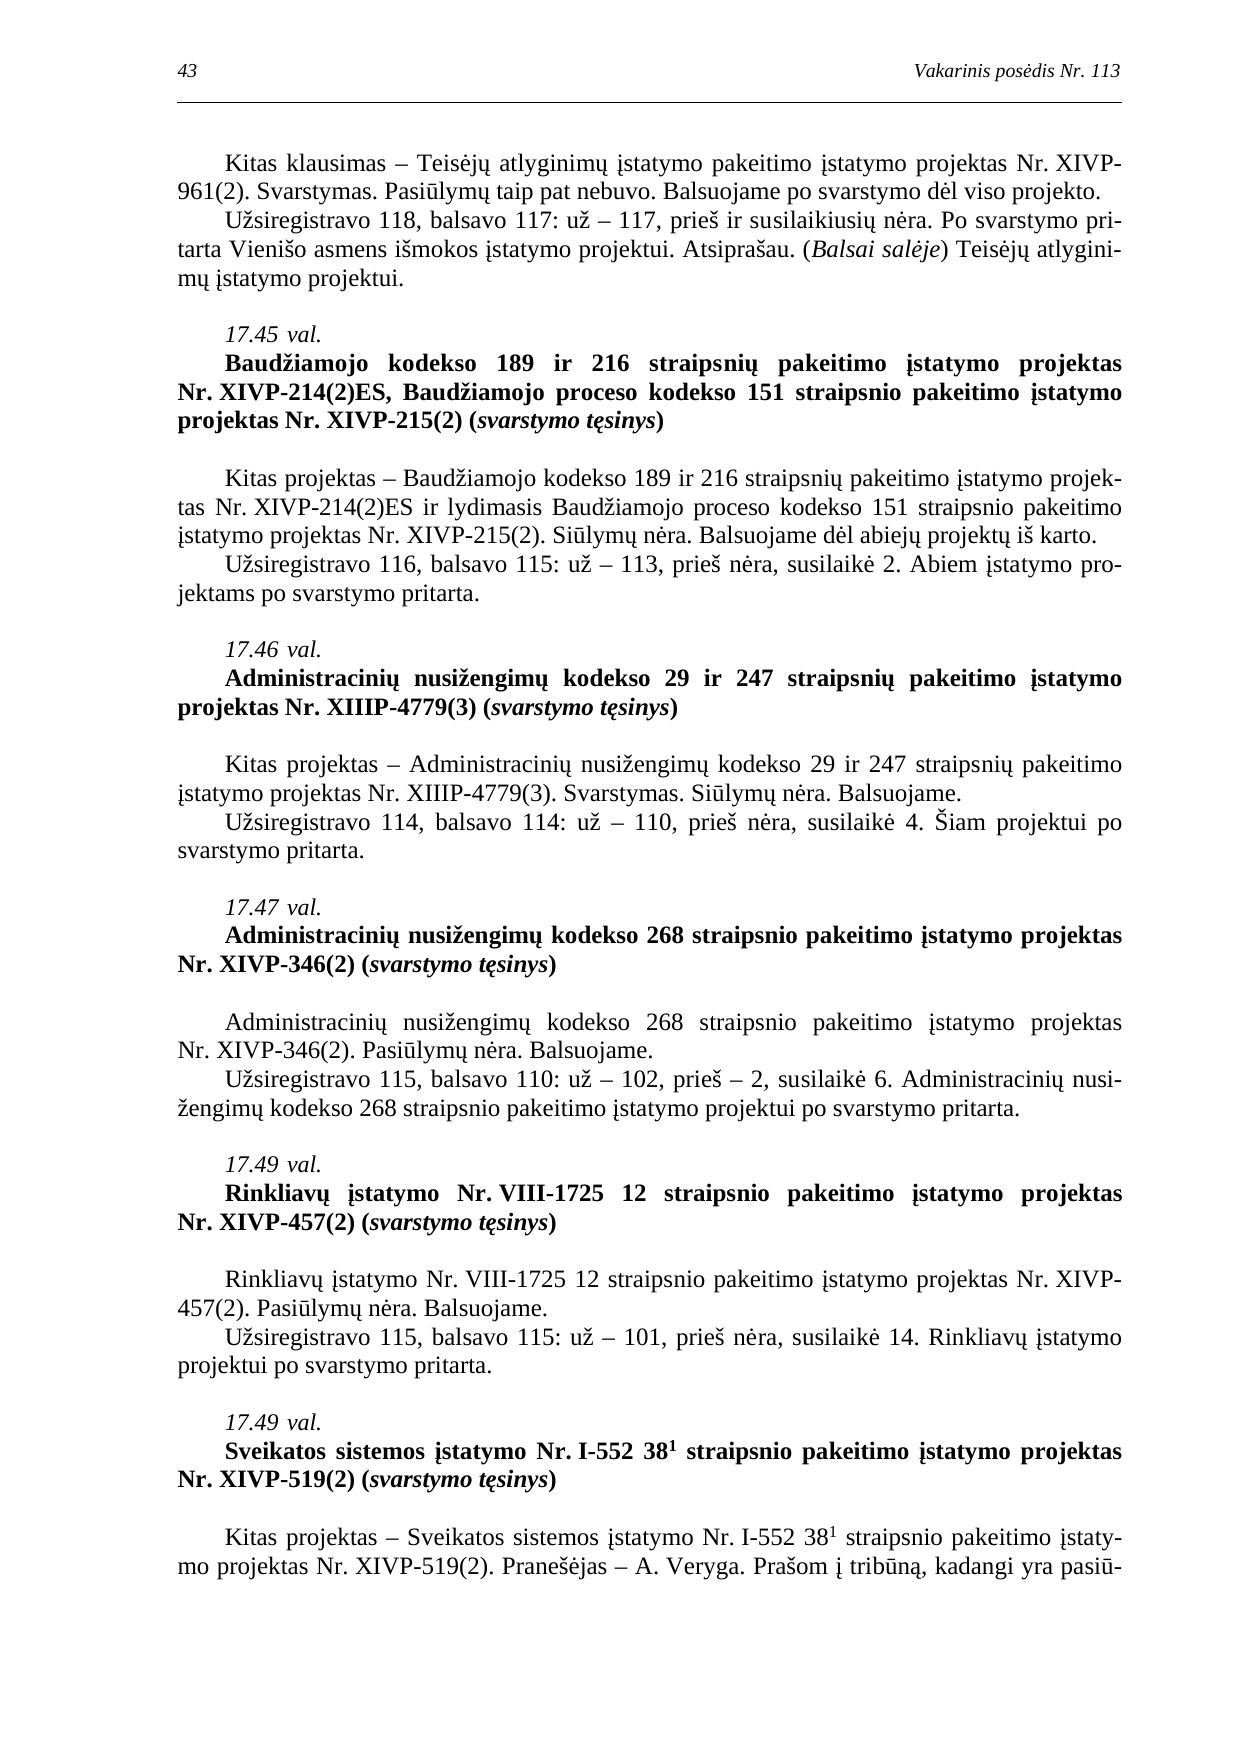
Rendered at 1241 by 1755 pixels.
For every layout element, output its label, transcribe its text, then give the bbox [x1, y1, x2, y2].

text Rin­klia­vų įsta­ty­mo Nr. VIII-1725 12 straips­nio pa­kei­ti­mo įsta­ty­mo pro­jek­tas Nr. XIVP-457(2). Pa­siū­ly­mų nė­ra. Bal­suo­ja­me. [177, 1264, 1122, 1322]
text Ad­mi­nist­ra­ci­nių nu­si­žen­gi­mų ko­dek­so 268 straips­nio pa­kei­ti­mo įsta­ty­mo pro­jek­tas Nr. XIVP-346(2). Pa­siū­ly­mų nė­ra. Bal­suo­ja­me. [177, 1007, 1122, 1064]
text Ki­tas klau­si­mas – Tei­sė­jų at­ly­gi­ni­mų įsta­ty­mo pa­kei­ti­mo įsta­ty­mo pro­jek­tas Nr. XIVP-961(2). Svars­ty­mas. Pa­siū­ly­mų taip pat ne­bu­vo. Bal­suo­ja­me po svars­ty­mo dėl vi­so pro­jek­to. [177, 148, 1122, 205]
text 17.49 val. [224, 1408, 1122, 1436]
text Už­si­re­gist­ra­vo 115, bal­sa­vo 115: už – 101, prieš nė­ra, su­si­lai­kė 14. Rin­klia­vų įsta­ty­mo pro­jek­tui po svars­ty­mo pri­tar­ta. [177, 1322, 1122, 1379]
text Ad­mi­nist­ra­ci­nių nu­si­žen­gi­mų ko­dek­so 29 ir 247 straips­nių pa­kei­ti­mo įsta­ty­mo projek­tas Nr. XIIIP-4779(3) (svars­ty­mo tę­si­nys) [177, 663, 1122, 720]
text 17.47 val. [224, 893, 1122, 921]
text 17.45 val. [224, 320, 1122, 348]
text Bau­džia­mo­jo ko­dek­so 189 ir 216 straips­nių pa­kei­ti­mo įsta­ty­mo pro­jek­tas Nr. XIVP-214(2)ES, Bau­džia­mo­jo pro­ce­so ko­dek­so 151 straips­nio pa­kei­ti­mo įsta­ty­mo pro­jek­tas Nr. XIVP-215(2) (svars­ty­mo tę­si­nys) [177, 348, 1122, 434]
text Ki­tas pro­jek­tas – Bau­džia­mo­jo ko­dek­so 189 ir 216 straips­nių pa­kei­ti­mo įsta­ty­mo pro­jek­tas Nr. XIVP-214(2)ES ir ly­di­ma­sis Bau­džia­mo­jo pro­ce­so ko­dek­so 151 straips­nio pa­kei­ti­mo įsta­ty­mo pro­jek­tas Nr. XIVP-215(2). Siū­ly­mų nė­ra. Bal­suo­ja­me dėl abie­jų pro­jek­tų iš kar­to. [177, 463, 1122, 549]
text Už­si­re­gist­ra­vo 116, bal­sa­vo 115: už – 113, prieš nė­ra, su­si­lai­kė 2. Abiem įsta­ty­mo pro­jek­tams po svars­ty­mo pri­tar­ta. [177, 549, 1122, 607]
text Ki­tas pro­jek­tas – Ad­mi­nist­ra­ci­nių nu­si­žen­gi­mų ko­dek­so 29 ir 247 straips­nių pa­kei­ti­mo įsta­ty­mo pro­jek­tas Nr. XIIIP-4779(3). Svars­ty­mas. Siū­ly­mų nė­ra. Bal­suo­ja­me. [177, 749, 1122, 807]
text Ki­tas pro­jek­tas – Svei­ka­tos sis­te­mos įsta­ty­mo Nr. I-552 381 straips­nio pa­kei­ti­mo įsta­ty­mo pro­jek­tas Nr. XIVP-519(2). Pra­ne­šė­jas – A. Ve­ry­ga. Pra­šom į tri­bū­ną, ka­dan­gi yra pa­siū­ [177, 1522, 1122, 1579]
text 17.49 val. [224, 1151, 1122, 1178]
text Už­si­re­gist­ra­vo 114, bal­sa­vo 114: už – 110, prieš nė­ra, su­si­lai­kė 4. Šiam pro­jek­tui po svar­s­ty­mo pri­tar­ta. [177, 807, 1122, 864]
text Ad­mi­nist­ra­ci­nių nu­si­žen­gi­mų ko­dek­so 268 straips­nio pa­kei­ti­mo įsta­ty­mo pro­jek­tas Nr. XIVP-346(2) (svars­ty­mo tę­si­nys) [177, 921, 1122, 978]
text Rin­klia­vų įsta­ty­mo Nr. VIII-1725 12 straips­nio pa­kei­ti­mo įsta­ty­mo pro­jek­tas Nr. XIVP-457(2) (svars­ty­mo tę­si­nys) [177, 1178, 1122, 1236]
text 17.46 val. [224, 635, 1122, 663]
text Už­si­re­gist­ra­vo 118, bal­sa­vo 117: už – 117, prieš ir su­si­lai­kiu­sių nė­ra. Po svars­ty­mo pri­tar­ta Vie­ni­šo as­mens iš­mo­kos įsta­ty­mo pro­jek­tui. At­si­pra­šau. (Bal­sai sa­lė­je) Tei­sė­jų at­ly­gi­ni­mų įsta­ty­mo pro­jek­tui. [177, 205, 1122, 291]
text Už­si­re­gist­ra­vo 115, bal­sa­vo 110: už – 102, prieš – 2, su­si­lai­kė 6. Ad­mi­nist­ra­ci­nių nu­si­žen­gi­mų ko­dek­so 268 straips­nio pa­kei­ti­mo įsta­ty­mo pro­jek­tui po svars­ty­mo pri­tar­ta. [177, 1064, 1122, 1122]
text Svei­ka­tos sis­te­mos įsta­ty­mo Nr. I-552 381 straips­nio pa­kei­ti­mo įsta­ty­mo pro­jek­tas Nr. XIVP-519(2) (svars­ty­mo tę­si­nys) [177, 1436, 1122, 1493]
